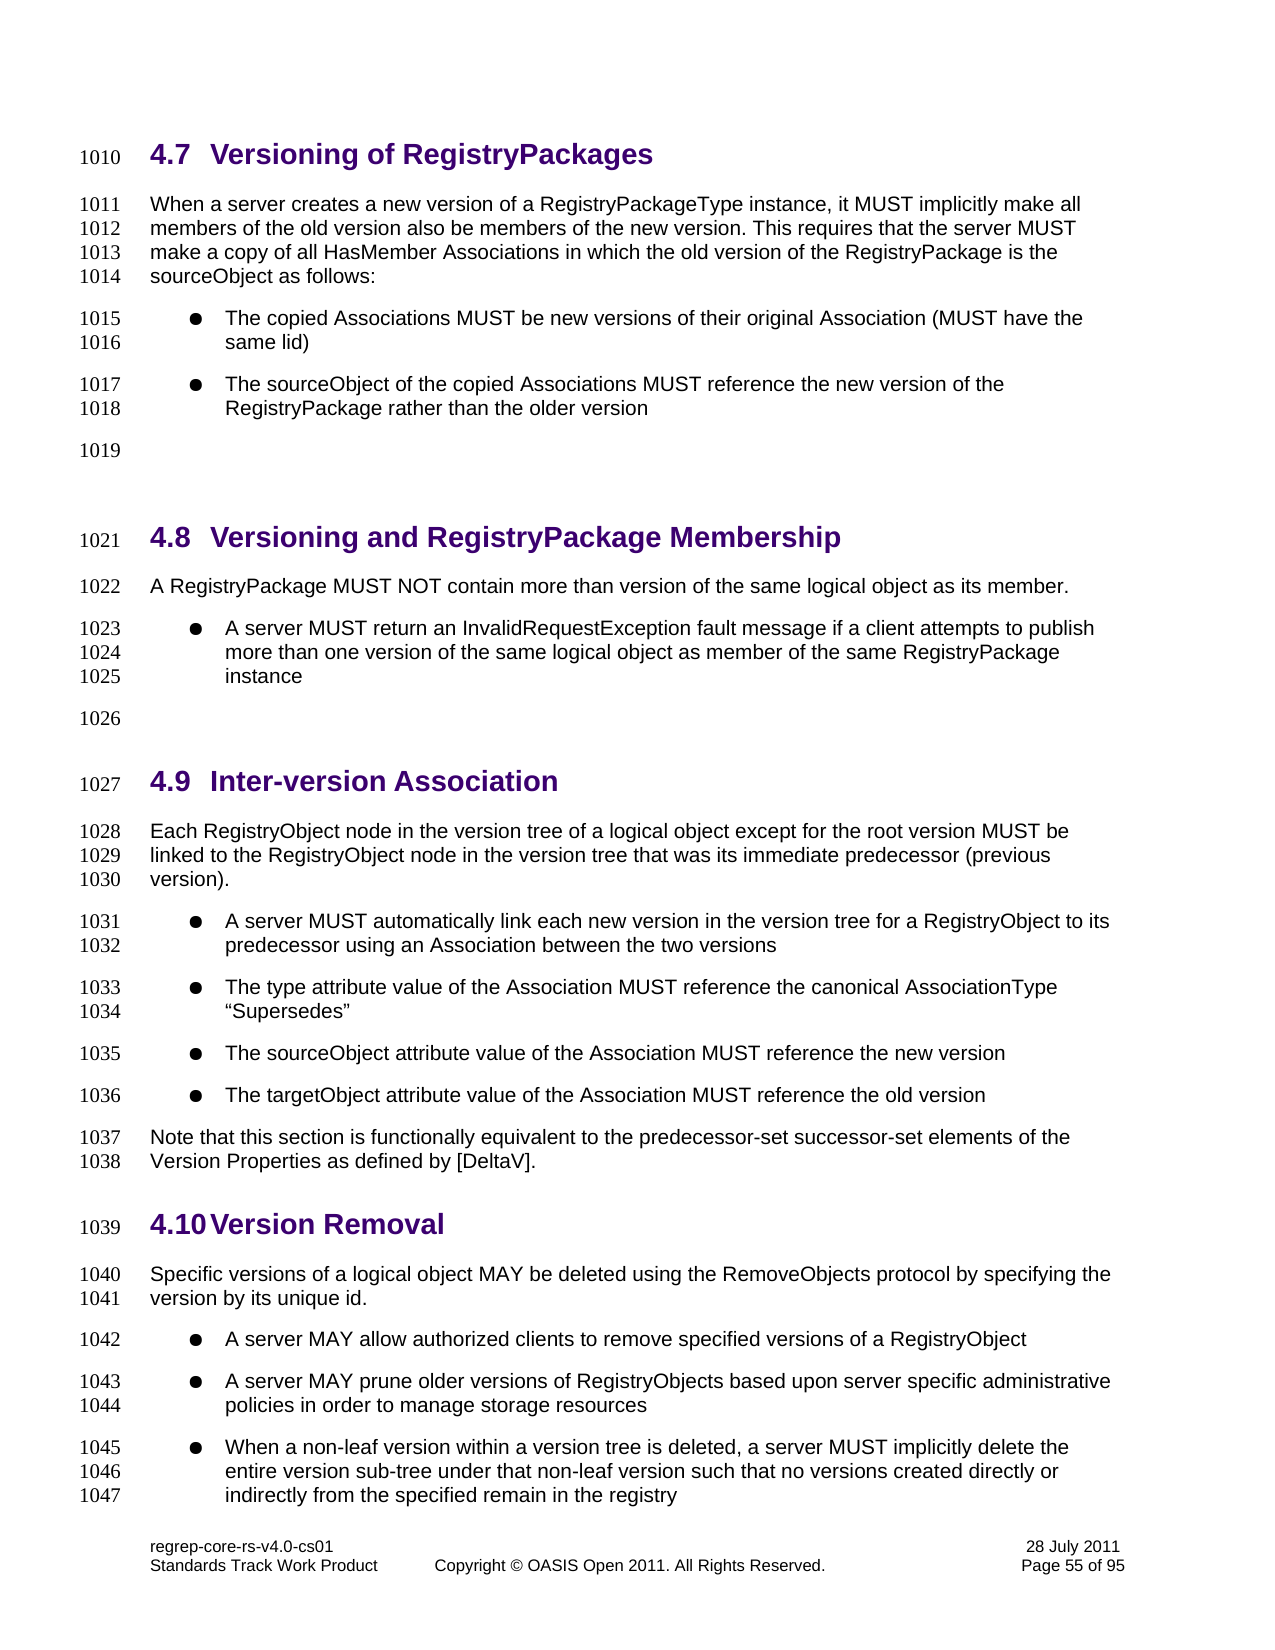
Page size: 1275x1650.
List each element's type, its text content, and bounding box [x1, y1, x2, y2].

subtitle Version Removal [150, 1207, 1125, 1241]
list When a non-leaf version within a version tree is deleted, a server MUST implicitly delete the entire version sub-tree under that non-leaf version such that no versions created directly or indirectly from the specified remain in the registry [187, 1435, 1125, 1507]
text When a server creates a new version of a RegistryPackageType instance, it MUST implicitly make all members of the old version also be members of the new version. This requires that the server MUST make a copy of all HasMember Associations in which the old version of the RegistryPackage is the sourceObject as follows: [150, 192, 1125, 288]
text Note that this section is functionally equivalent to the predecessor-set successor-set elements of the Version Properties as defined by [DeltaV]. [150, 1124, 1125, 1172]
list The copied Associations MUST be new versions of their original Association (MUST have the same lid) [187, 306, 1125, 353]
subtitle Inter-version Association [150, 764, 1125, 798]
list The sourceObject attribute value of the Association MUST reference the new version [187, 1041, 1125, 1065]
text Specific versions of a logical object MAY be deleted using the RemoveObjects protocol by specifying the version by its unique id. [150, 1261, 1125, 1309]
list The targetObject attribute value of the Association MUST reference the old version [187, 1083, 1125, 1107]
subtitle Versioning of RegistryPackages [150, 137, 1125, 171]
text A RegistryPackage MUST NOT contain more than version of the same logical object as its member. [150, 574, 1125, 598]
list The type attribute value of the Association MUST reference the canonical AssociationType “Supersedes” [187, 975, 1125, 1023]
subtitle Versioning and RegistryPackage Membership [150, 520, 1125, 553]
list The sourceObject of the copied Associations MUST reference the new version of the RegistryPackage rather than the older version [187, 371, 1125, 419]
list A server MUST automatically link each new version in the version tree for a RegistryObject to its predecessor using an Association between the two versions [187, 909, 1125, 957]
list A server MUST return an InvalidRequestException fault message if a client attempts to publish more than one version of the same logical object as member of the same RegistryPackage instance [187, 616, 1125, 688]
list A server MAY allow authorized clients to remove specified versions of a RegistryObject [187, 1327, 1125, 1351]
list A server MAY prune older versions of RegistryObjects based upon server specific administrative policies in order to manage storage resources [187, 1369, 1125, 1417]
text Each RegistryObject node in the version tree of a logical object except for the root version MUST be linked to the RegistryObject node in the version tree that was its immediate predecessor (previous version). [150, 819, 1125, 891]
